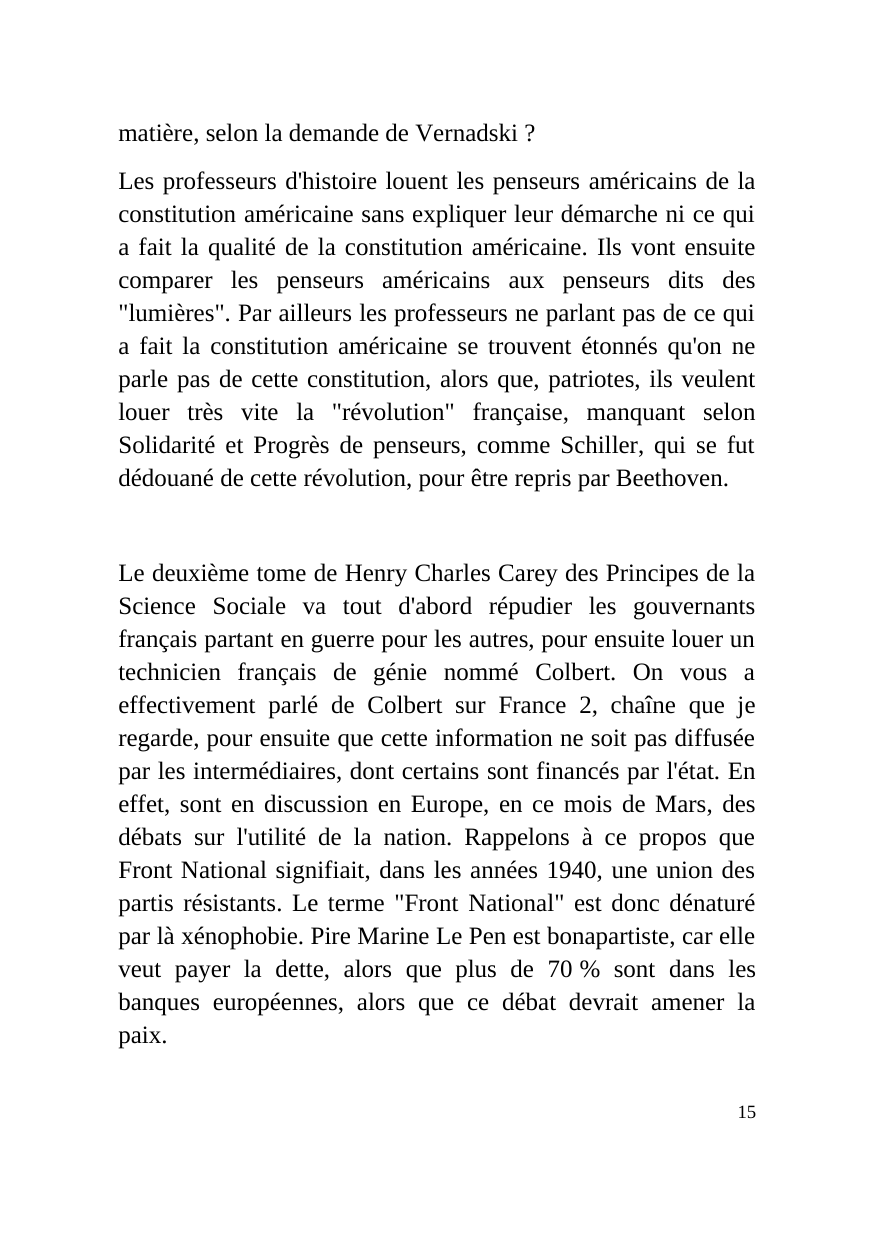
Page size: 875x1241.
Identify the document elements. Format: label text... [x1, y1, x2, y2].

text matière, selon la demande de Vernadski ? [118, 118, 756, 147]
text Les professeurs d'histoire louent les penseurs américains de la constitution américaine sans expliquer leur démarche ni ce qui a fait la qualité de la constitution américaine. Ils vont ensuite comparer les penseurs américains aux penseurs dits des "lumières". Par ailleurs les professeurs ne parlant pas de ce qui a fait la constitution américaine se trouvent étonnés qu'on ne parle pas de cette constitution, alors que, patriotes, ils veulent louer très vite la "révolution" française, manquant selon Solidarité et Progrès de penseurs, comme Schiller, qui se fut dédouané de cette révolution, pour être repris par Beethoven. [118, 166, 756, 492]
text Le deuxième tome de Henry Charles Carey des Principes de la Science Sociale va tout d'abord répudier les gouvernants français partant en guerre pour les autres, pour ensuite louer un technicien français de génie nommé Colbert. On vous a effectivement parlé de Colbert sur France 2, chaîne que je regarde, pour ensuite que cette information ne soit pas diffusée par les intermédiaires, dont certains sont financés par l'état. En effet, sont en discussion en Europe, en ce mois de Mars, des débats sur l'utilité de la nation. Rappelons à ce propos que Front National signifiait, dans les années 1940, une union des partis résistants. Le terme "Front National" est donc dénaturé par là xénophobie. Pire Marine Le Pen est bonapartiste, car elle veut payer la dette, alors que plus de 70 % sont dans les banques européennes, alors que ce débat devrait amener la paix. [118, 558, 756, 1049]
